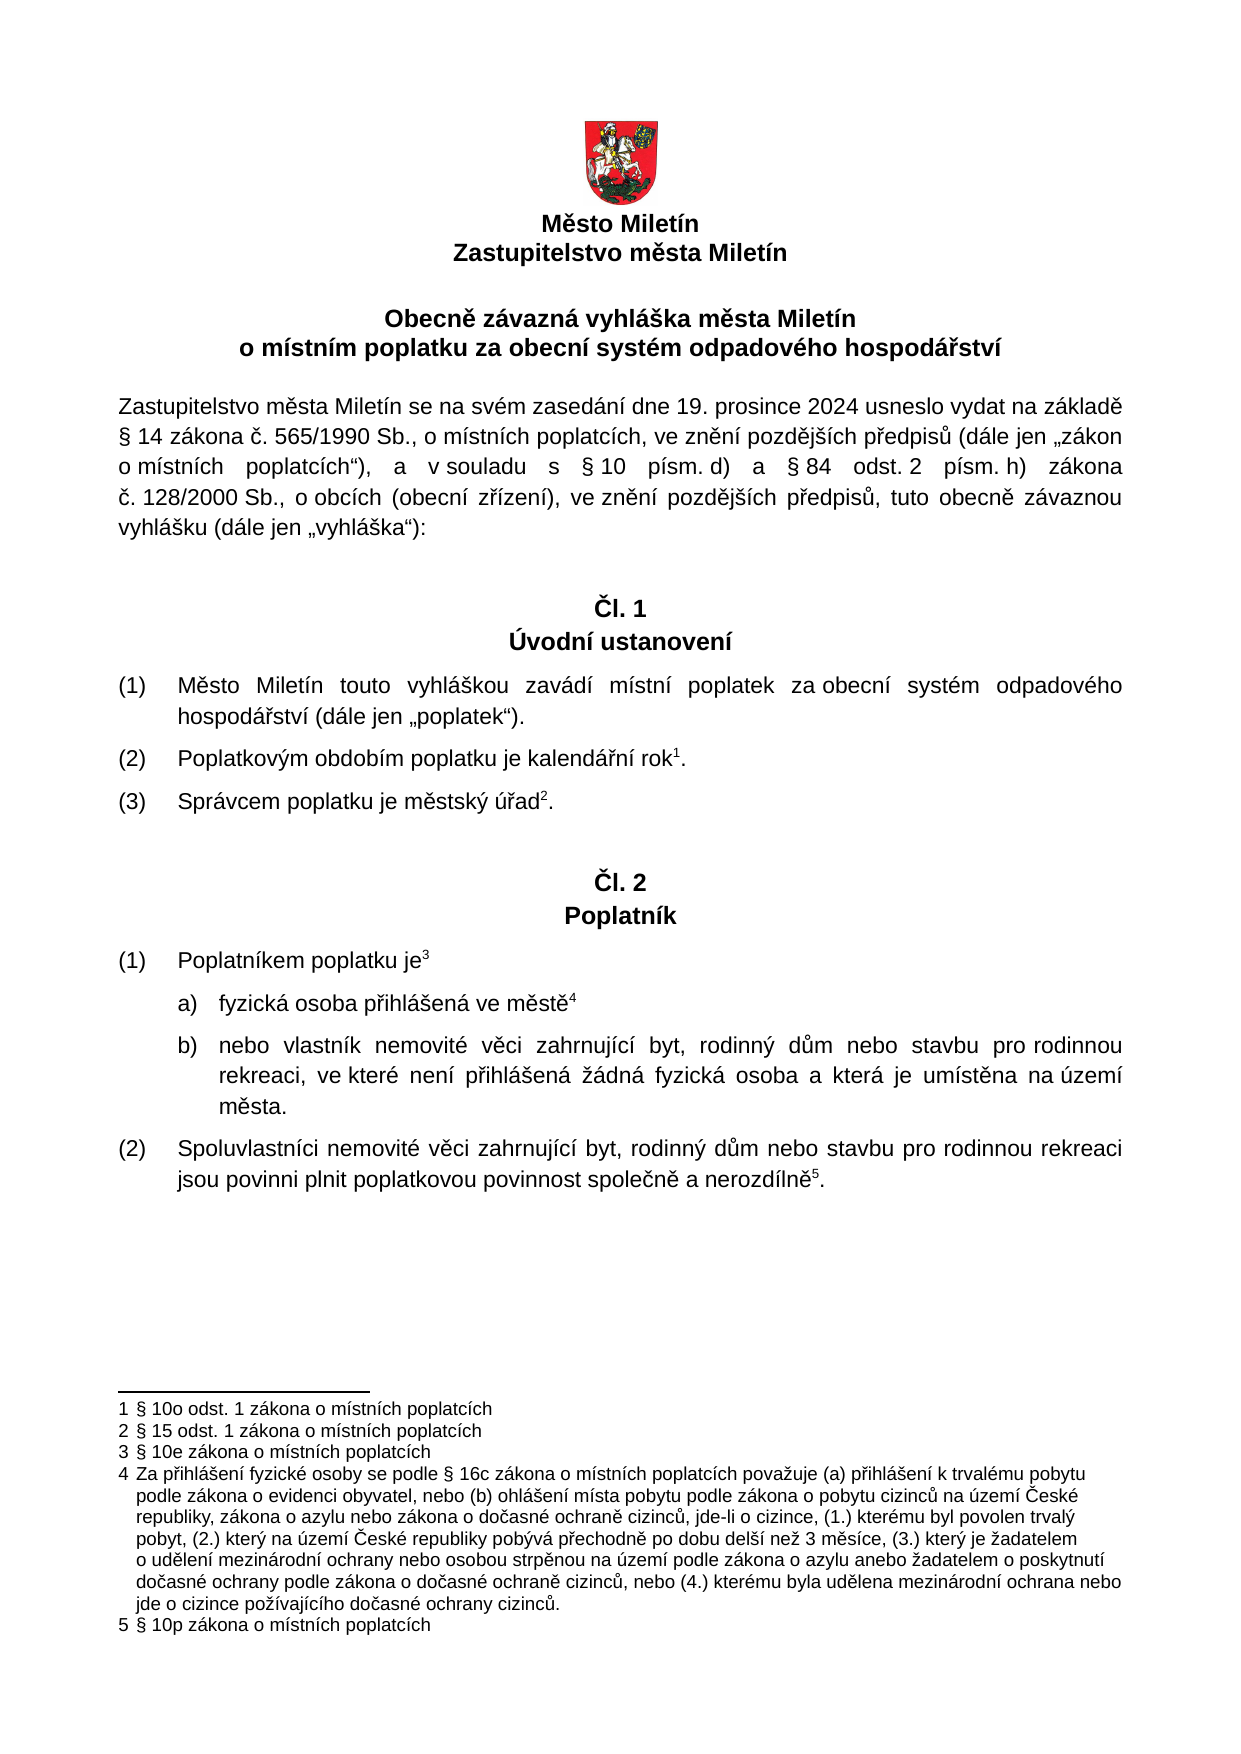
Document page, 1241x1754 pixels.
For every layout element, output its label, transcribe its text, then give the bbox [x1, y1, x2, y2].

list § 10e zákona o místních poplatcích [118, 1441, 1122, 1463]
list § 10p zákona o místních poplatcích [118, 1614, 1122, 1635]
list Poplatkovým obdobím poplatku je kalendářní rok. [118, 745, 1122, 772]
list Za přihlášení fyzické osoby se podle § 16c zákona o místních poplatcích považuje (a) přihlášení k trvalému pobytu podle zákona o evidenci obyvatel, nebo (b) ohlášení místa pobytu podle zákona o pobytu cizinců na území České republiky, zákona o azylu nebo zákona o dočasné ochraně cizinců, jde-li o cizince, (1.) kterému byl povolen trvalý pobyt, (2.) který na území České republiky pobývá přechodně po dobu delší než 3 měsíce, (3.) který je žadatelem o udělení mezinárodní ochrany nebo osobou strpěnou na území podle zákona o azylu anebo žadatelem o poskytnutí dočasné ochrany podle zákona o dočasné ochraně cizinců, nebo (4.) kterému byla udělena mezinárodní ochrana nebo jde o cizince požívajícího dočasné ochrany cizinců. [118, 1463, 1122, 1614]
picture [582, 118, 658, 206]
list § 10o odst. 1 zákona o místních poplatcích [118, 1398, 1122, 1420]
list nebo vlastník nemovité věci zahrnující byt, rodinný dům nebo stavbu pro rodinnou rekreaci, ve které není přihlášená žádná fyzická osoba a která je umístěna na území města. [177, 1032, 1122, 1119]
title Město Miletín Zastupitelstvo města Miletín [118, 209, 1122, 267]
list fyzická osoba přihlášená ve městě [177, 989, 1122, 1016]
list Poplatníkem poplatku je [118, 947, 1122, 973]
list Město Miletín touto vyhláškou zavádí místní poplatek za obecní systém odpadového hospodářství (dále jen „poplatek“). [118, 672, 1122, 729]
subtitle Čl. 1 Úvodní ustanovení [118, 594, 1122, 656]
subtitle Čl. 2 Poplatník [118, 868, 1122, 930]
text Zastupitelstvo města Miletín se na svém zasedání dne 19. prosince 2024 usneslo vydat na základě § 14 zákona č. 565/1990 Sb., o místních poplatcích, ve znění pozdějších předpisů (dále jen „zákon o místních poplatcích“), a v souladu s § 10 písm. d) a § 84 odst. 2 písm. h) zákona č. 128/2000 Sb., o obcích (obecní zřízení), ve znění pozdějších předpisů, tuto obecně závaznou vyhlášku (dále jen „vyhláška“): [118, 393, 1122, 540]
list Spoluvlastníci nemovité věci zahrnující byt, rodinný dům nebo stavbu pro rodinnou rekreaci jsou povinni plnit poplatkovou povinnost společně a nerozdílně. [118, 1135, 1122, 1192]
list § 15 odst. 1 zákona o místních poplatcích [118, 1420, 1122, 1441]
list Správcem poplatku je městský úřad. [118, 788, 1122, 814]
subtitle Obecně závazná vyhláška města Miletín o místním poplatku za obecní systém odpadového hospodářství [118, 304, 1122, 362]
